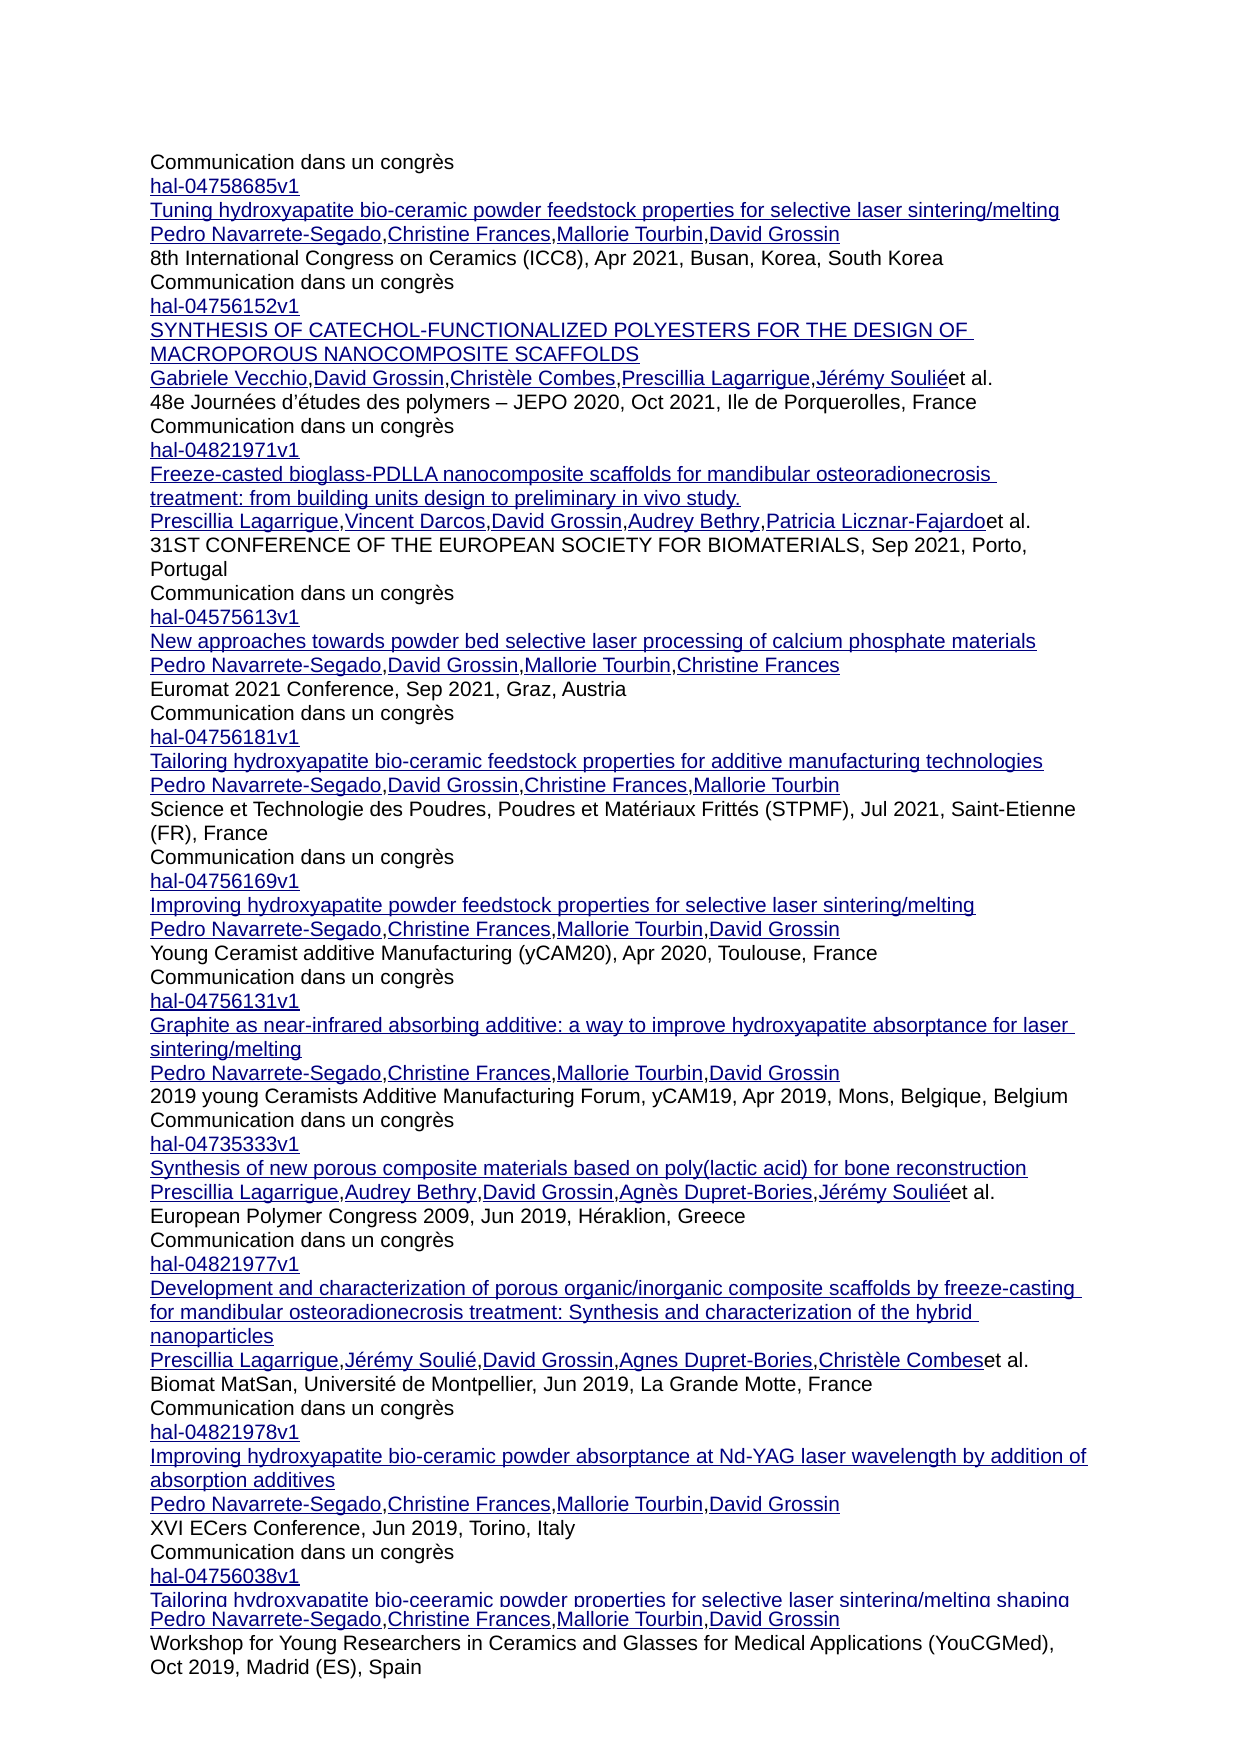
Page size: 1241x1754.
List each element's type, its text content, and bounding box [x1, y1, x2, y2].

table_cell Communication dans un congrès hal-04758685v1 [150, 150, 1090, 198]
table_cell Development and characterization of porous organic/inorganic composite scaffolds by freeze-casting for mandibular osteoradionecrosis treatment: Synthesis and characterization of the hybrid nanoparticles Prescillia Lagarrigue,Jérémy Soulié,David Grossin,Agnes Dupret-Bories,Christèle Combeset al. Biomat MatSan, Université de Montpellier, Jun 2019, La Grande Motte, France Communication dans un congrès hal-04821978v1 [150, 1276, 1090, 1444]
table_cell Tailoring hydroxyapatite bio-ceramic feedstock properties for additive manufacturing technologies Pedro Navarrete-Segado,David Grossin,Christine Frances,Mallorie Tourbin Science et Technologie des Poudres, Poudres et Matériaux Frittés (STPMF), Jul 2021, Saint-Etienne (FR), France Communication dans un congrès hal-04756169v1 [150, 749, 1090, 893]
table_cell Tuning hydroxyapatite bio-ceramic powder feedstock properties for selective laser sintering/melting Pedro Navarrete-Segado,Christine Frances,Mallorie Tourbin,David Grossin 8th International Congress on Ceramics (ICC8), Apr 2021, Busan, Korea, South Korea Communication dans un congrès hal-04756152v1 [150, 198, 1090, 318]
table_cell Improving hydroxyapatite powder feedstock properties for selective laser sintering/melting Pedro Navarrete-Segado,Christine Frances,Mallorie Tourbin,David Grossin Young Ceramist additive Manufacturing (yCAM20), Apr 2020, Toulouse, France Communication dans un congrès hal-04756131v1 [150, 893, 1090, 1012]
table_cell Tailoring hydroxyapatite bio-ceeramic powder properties for selective laser sintering/melting shaping Pedro Navarrete-Segado,Christine Frances,Mallorie Tourbin,David Grossin Workshop for Young Researchers in Ceramics and Glasses for Medical Applications (YouCGMed), Oct 2019, Madrid (ES), Spain [150, 1588, 1090, 1679]
table_cell Synthesis of new porous composite materials based on poly(lactic acid) for bone reconstruction Prescillia Lagarrigue,Audrey Bethry,David Grossin,Agnès Dupret-Bories,Jérémy Souliéet al. European Polymer Congress 2009, Jun 2019, Héraklion, Greece Communication dans un congrès hal-04821977v1 [150, 1156, 1090, 1276]
table_cell New approaches towards powder bed selective laser processing of calcium phosphate materials Pedro Navarrete-Segado,David Grossin,Mallorie Tourbin,Christine Frances Euromat 2021 Conference, Sep 2021, Graz, Austria Communication dans un congrès hal-04756181v1 [150, 629, 1090, 749]
table_cell Graphite as near-infrared absorbing additive: a way to improve hydroxyapatite absorptance for laser sintering/melting Pedro Navarrete-Segado,Christine Frances,Mallorie Tourbin,David Grossin 2019 young Ceramists Additive Manufacturing Forum, yCAM19, Apr 2019, Mons, Belgique, Belgium Communication dans un congrès hal-04735333v1 [150, 1013, 1090, 1156]
table_cell Freeze-casted bioglass-PDLLA nanocomposite scaffolds for mandibular osteoradionecrosis treatment: from building units design to preliminary in vivo study. Prescillia Lagarrigue,Vincent Darcos,David Grossin,Audrey Bethry,Patricia Licznar-Fajardoet al. 31ST CONFERENCE OF THE EUROPEAN SOCIETY FOR BIOMATERIALS, Sep 2021, Porto, Portugal Communication dans un congrès hal-04575613v1 [150, 461, 1090, 629]
table_cell Improving hydroxyapatite bio-ceramic powder absorptance at Nd-YAG laser wavelength by addition of absorption additives Pedro Navarrete-Segado,Christine Frances,Mallorie Tourbin,David Grossin XVI ECers Conference, Jun 2019, Torino, Italy Communication dans un congrès hal-04756038v1 [150, 1444, 1090, 1587]
table_cell SYNTHESIS OF CATECHOL-FUNCTIONALIZED POLYESTERS FOR THE DESIGN OF MACROPOROUS NANOCOMPOSITE SCAFFOLDS Gabriele Vecchio,David Grossin,Christèle Combes,Prescillia Lagarrigue,Jérémy Souliéet al. 48e Journées d’études des polymers – JEPO 2020, Oct 2021, Ile de Porquerolles, France Communication dans un congrès hal-04821971v1 [150, 318, 1090, 461]
